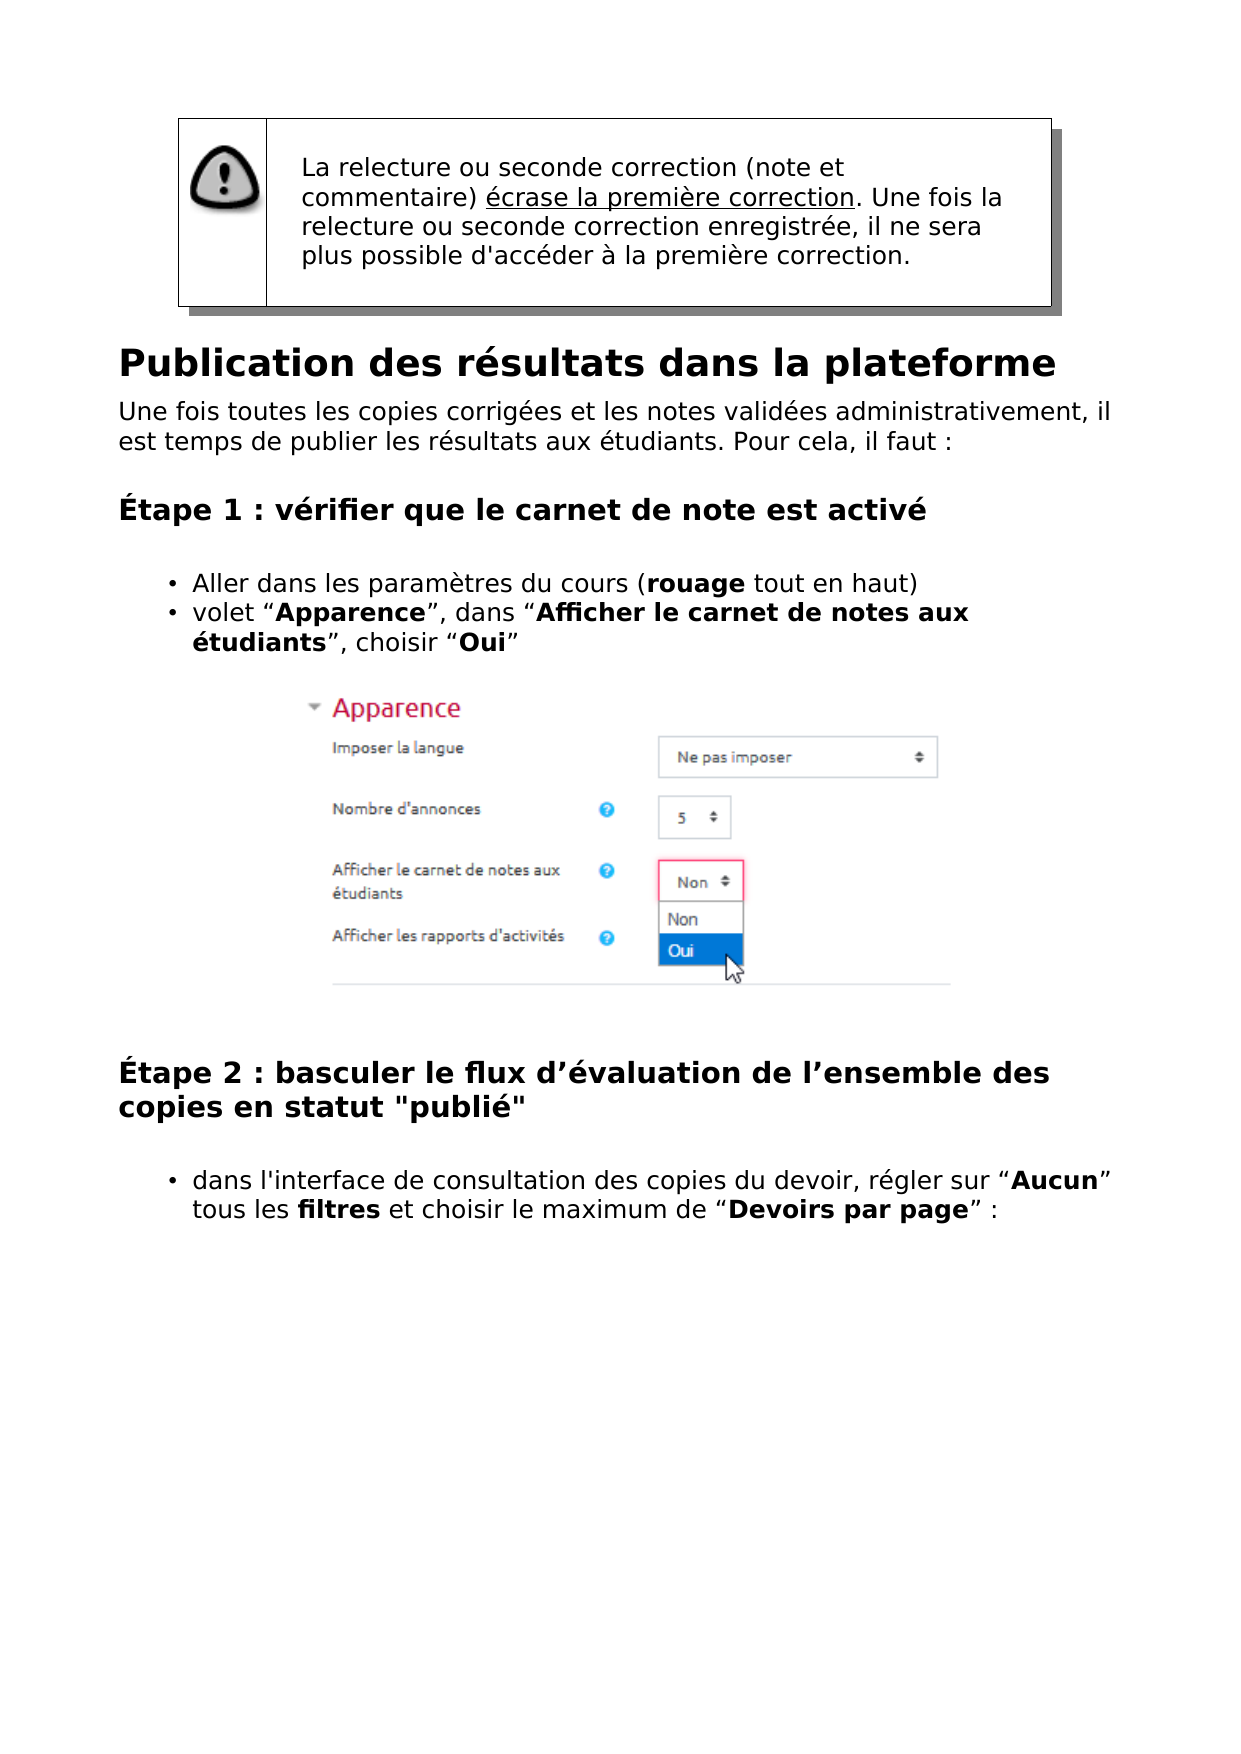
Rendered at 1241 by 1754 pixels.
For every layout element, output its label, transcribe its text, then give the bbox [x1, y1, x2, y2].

text Une fois toutes les copies corrigées et les notes validées administrativement, il est temps de publier les résultats aux étudiants. Pour cela, il faut : [118, 398, 1122, 456]
list Aller dans les paramètres du cours (rouage tout en haut) [177, 569, 1122, 598]
picture [190, 141, 266, 217]
subtitle Publication des résultats dans la plateforme [118, 341, 1122, 385]
list dans l'interface de consultation des copies du devoir, régler sur “Aucun” tous les filtres et choisir le maximum de “Devoirs par page” : [177, 1166, 1122, 1224]
picture [289, 686, 951, 990]
list volet “Apparence”, dans “Afficher le carnet de notes aux étudiants”, choisir “Oui” [177, 598, 1122, 657]
subtitle Étape 1 : vérifier que le carnet de note est activé [118, 493, 1122, 527]
table_header La relecture ou seconde correction (note et commentaire) écrase la première correction. Une fois la relecture ou seconde correction enregistrée, il ne sera plus possible d'accéder à la première correction. [267, 119, 1051, 306]
table_header [179, 119, 266, 306]
subtitle Étape 2 : basculer le flux d’évaluation de l’ensemble des copies en statut "publié" [118, 1056, 1122, 1124]
